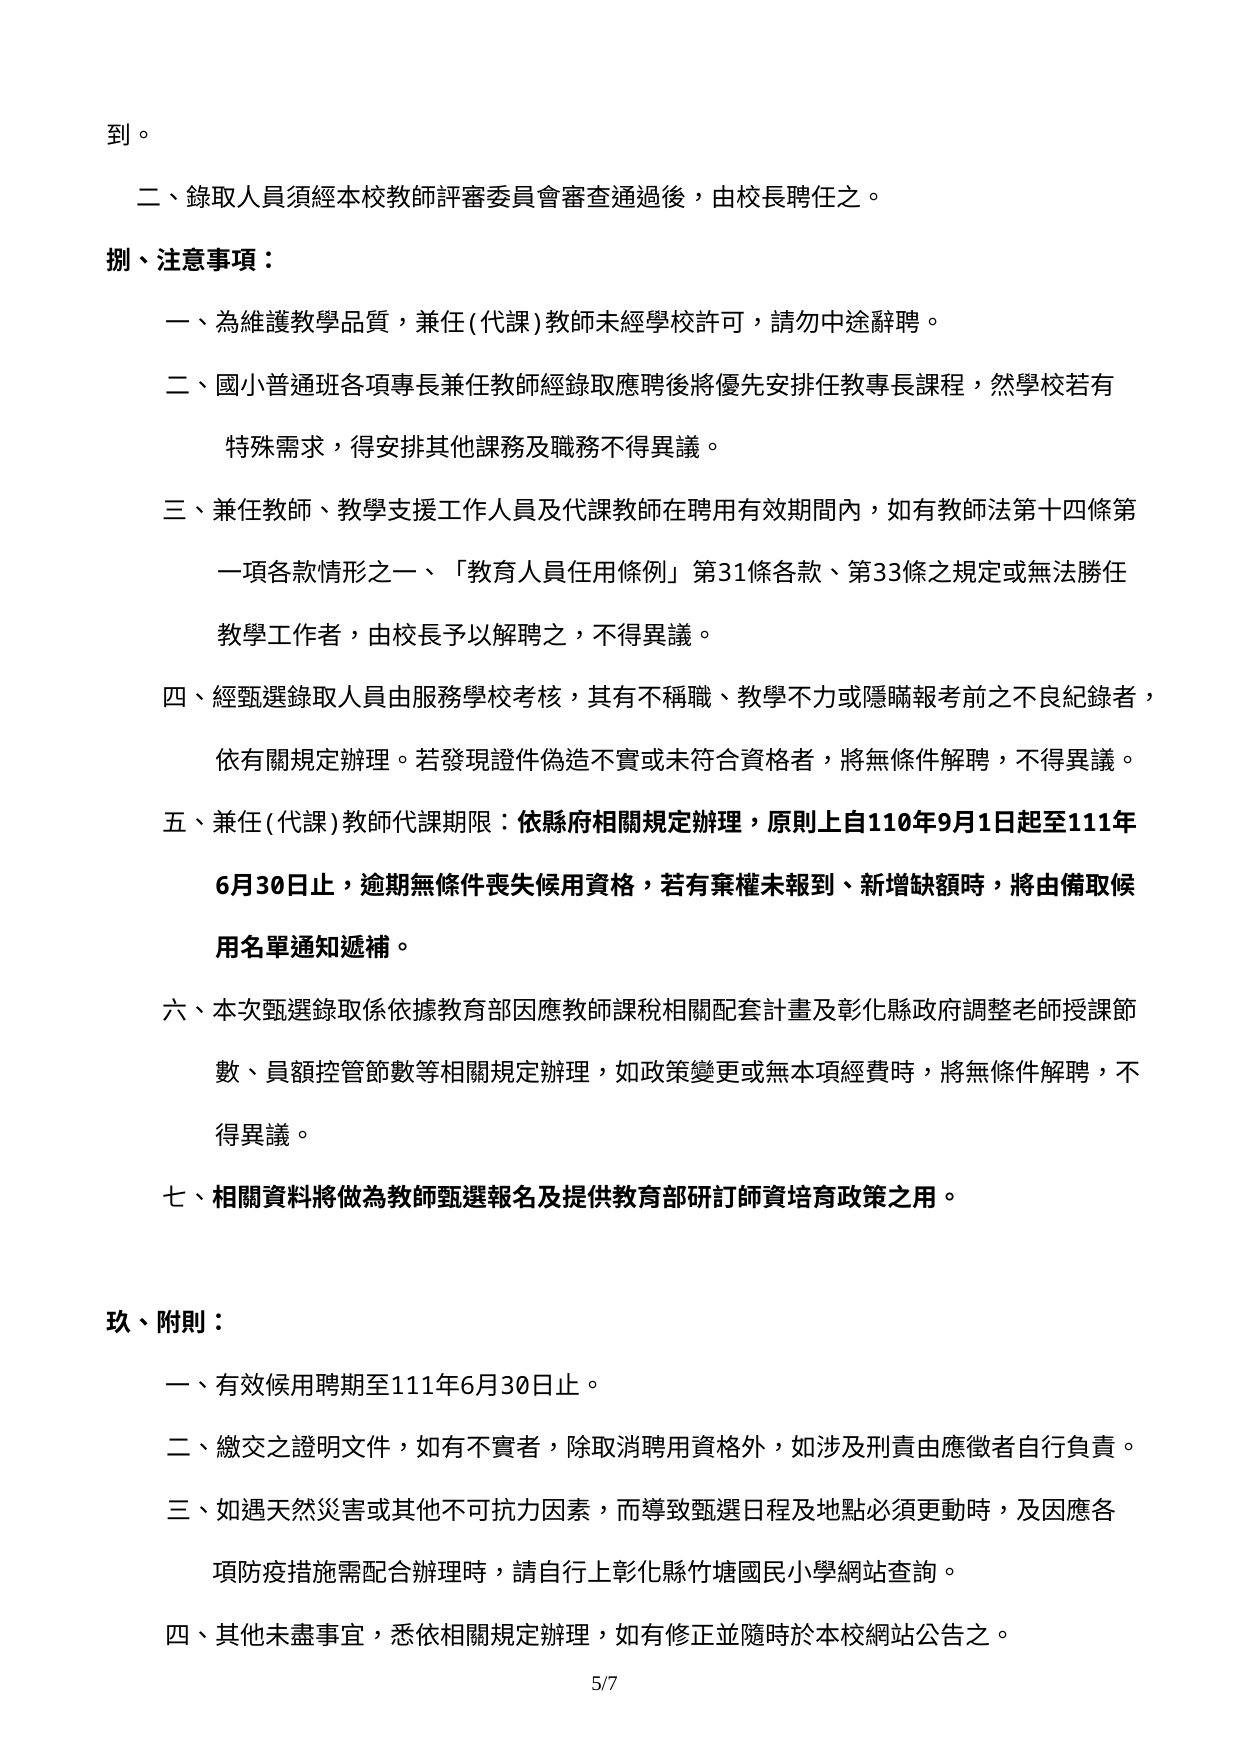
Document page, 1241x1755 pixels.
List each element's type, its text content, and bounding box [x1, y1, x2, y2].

text 六、本次甄選錄取係依據教育部因應教師課稅相關配套計畫及彰化縣政府調整老師授課節數、員額控管節數等相關規定辦理，如政策變更或無本項經費時，將無條件解聘，不得異議。 [162, 967, 1140, 1154]
text 三、如遇天然災害或其他不可抗力因素，而導致甄選日程及地點必須更動時，及因應各項防疫措施需配合辦理時，請自行上彰化縣竹塘國民小學網站查詢。 [166, 1467, 1140, 1592]
text 玖、附則： [106, 1279, 1140, 1342]
text 五、兼任(代課)教師代課期限：依縣府相關規定辦理，原則上自110年9月1日起至111年6月30日止，逾期無條件喪失候用資格，若有棄權未報到、新增缺額時，將由備取候用名單通知遞補。 [162, 779, 1140, 967]
text 特殊需求，得安排其他課務及職務不得異議。 [165, 404, 1140, 467]
text 三、兼任教師、教學支援工作人員及代課教師在聘用有效期間內，如有教師法第十四條第一項各款情形之一、「教育人員任用條例」第31條各款、第33條之規定或無法勝任教學工作者，由校長予以解聘之，不得異議。 [162, 467, 1140, 654]
text 二、錄取人員須經本校教師評審委員會審查通過後，由校長聘任之。 [106, 154, 1140, 217]
text 二、國小普通班各項專長兼任教師經錄取應聘後將優先安排任教專長課程，然學校若有 [165, 342, 1140, 404]
text 二、繳交之證明文件，如有不實者，除取消聘用資格外，如涉及刑責由應徵者自行負責。 [166, 1404, 1140, 1467]
text 四、經甄選錄取人員由服務學校考核，其有不稱職、教學不力或隱瞞報考前之不良紀錄者，依有關規定辦理。若發現證件偽造不實或未符合資格者，將無條件解聘，不得異議。 [162, 654, 1140, 779]
text 到。 [106, 92, 1140, 154]
text 四、其他未盡事宜，悉依相關規定辦理，如有修正並隨時於本校網站公告之。 [165, 1592, 1140, 1654]
text 一、為維護教學品質，兼任(代課)教師未經學校許可，請勿中途辭聘。 [165, 279, 1140, 342]
text 一、有效候用聘期至111年6月30日止。 [165, 1342, 1140, 1404]
text 捌、注意事項： [106, 217, 1140, 279]
text 七、相關資料將做為教師甄選報名及提供教育部研訂師資培育政策之用。 [162, 1154, 1140, 1217]
